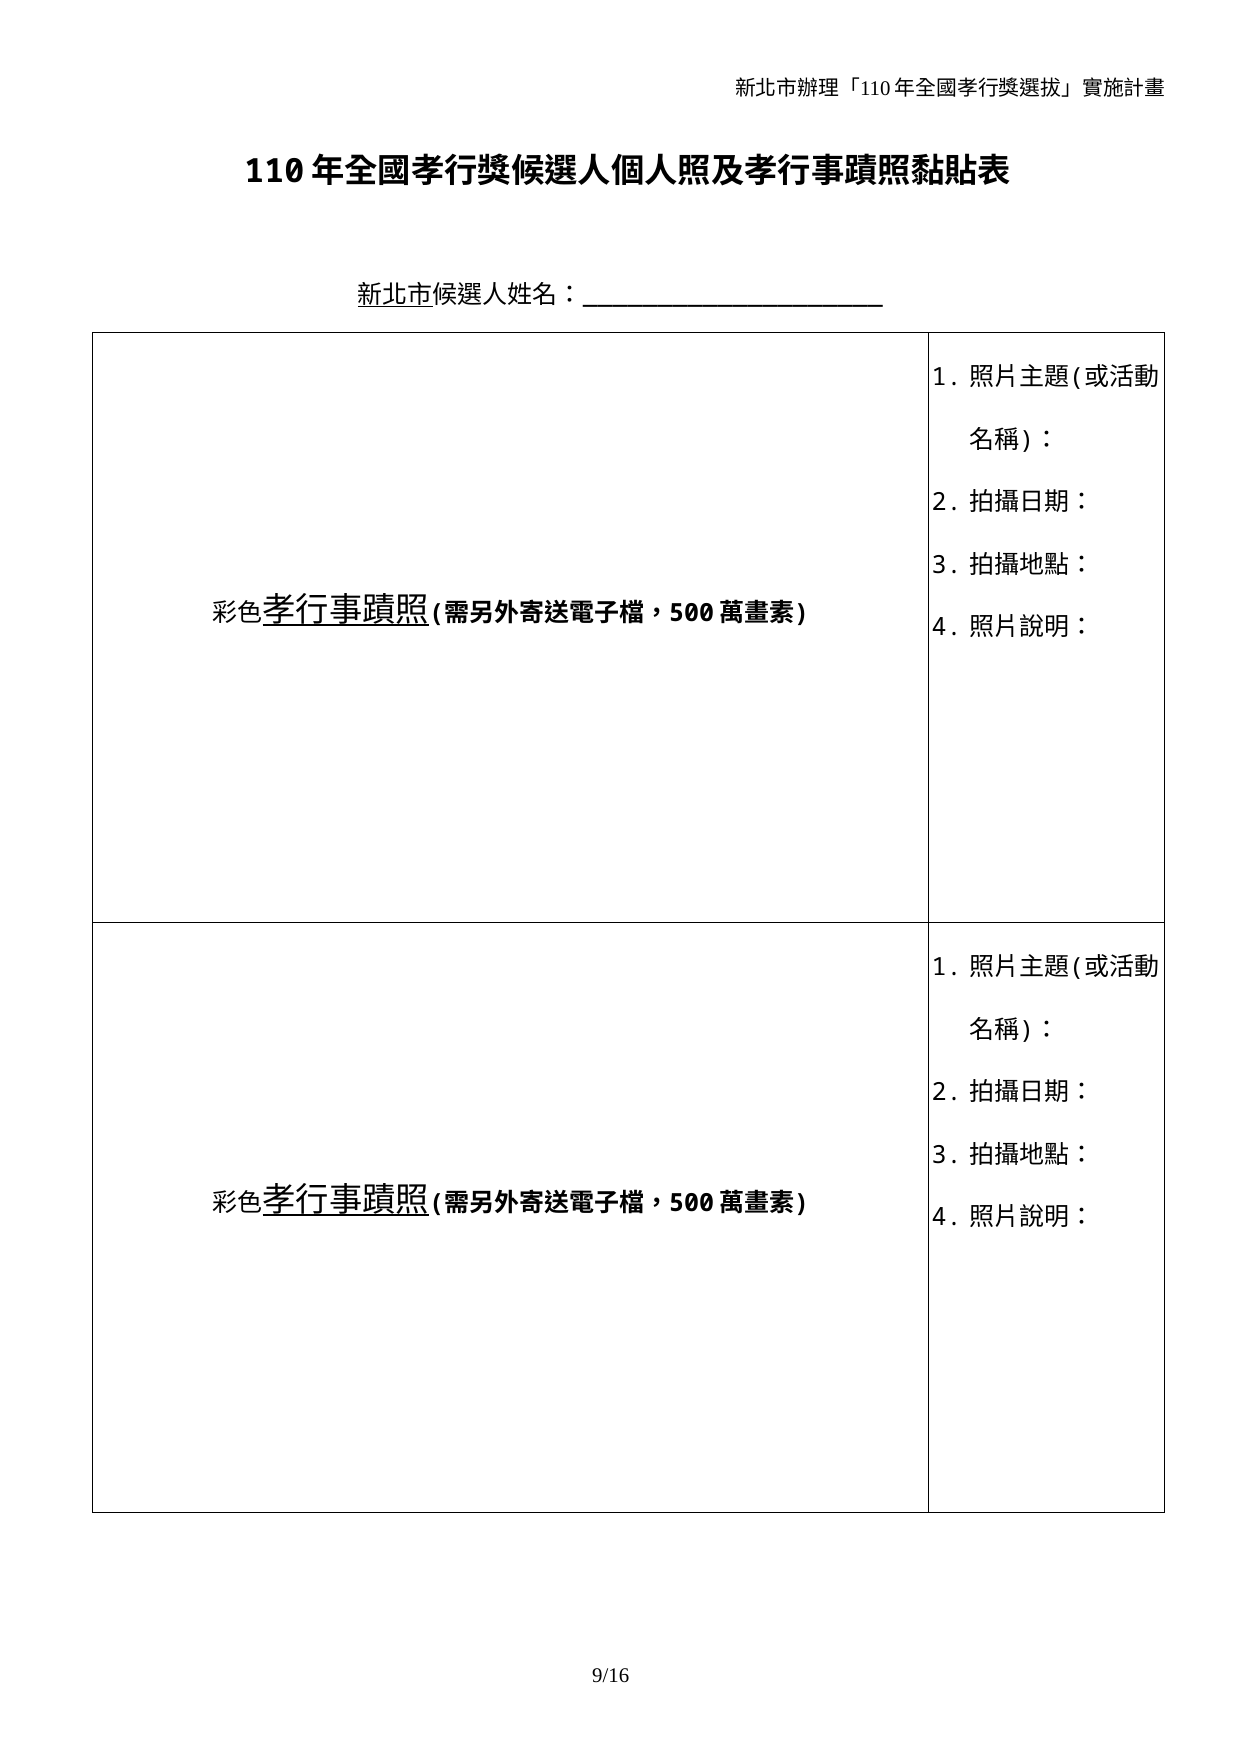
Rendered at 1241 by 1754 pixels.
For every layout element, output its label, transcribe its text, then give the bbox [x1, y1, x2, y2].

table_header 照片主題(或活動名稱)： 拍攝日期： 拍攝地點： 照片說明： [929, 333, 1164, 922]
table_header 彩色孝行事蹟照(需另外寄送電子檔，500萬畫素) [93, 333, 928, 922]
table_cell 彩色孝行事蹟照(需另外寄送電子檔，500萬畫素) [93, 923, 928, 1512]
text 110年全國孝行獎候選人個人照及孝行事蹟照黏貼表 [90, 126, 1165, 188]
table_cell 照片主題(或活動名稱)： 拍攝日期： 拍攝地點： 照片說明： [929, 923, 1164, 1512]
text 新北市候選人姓名：____________________ [75, 251, 1165, 313]
